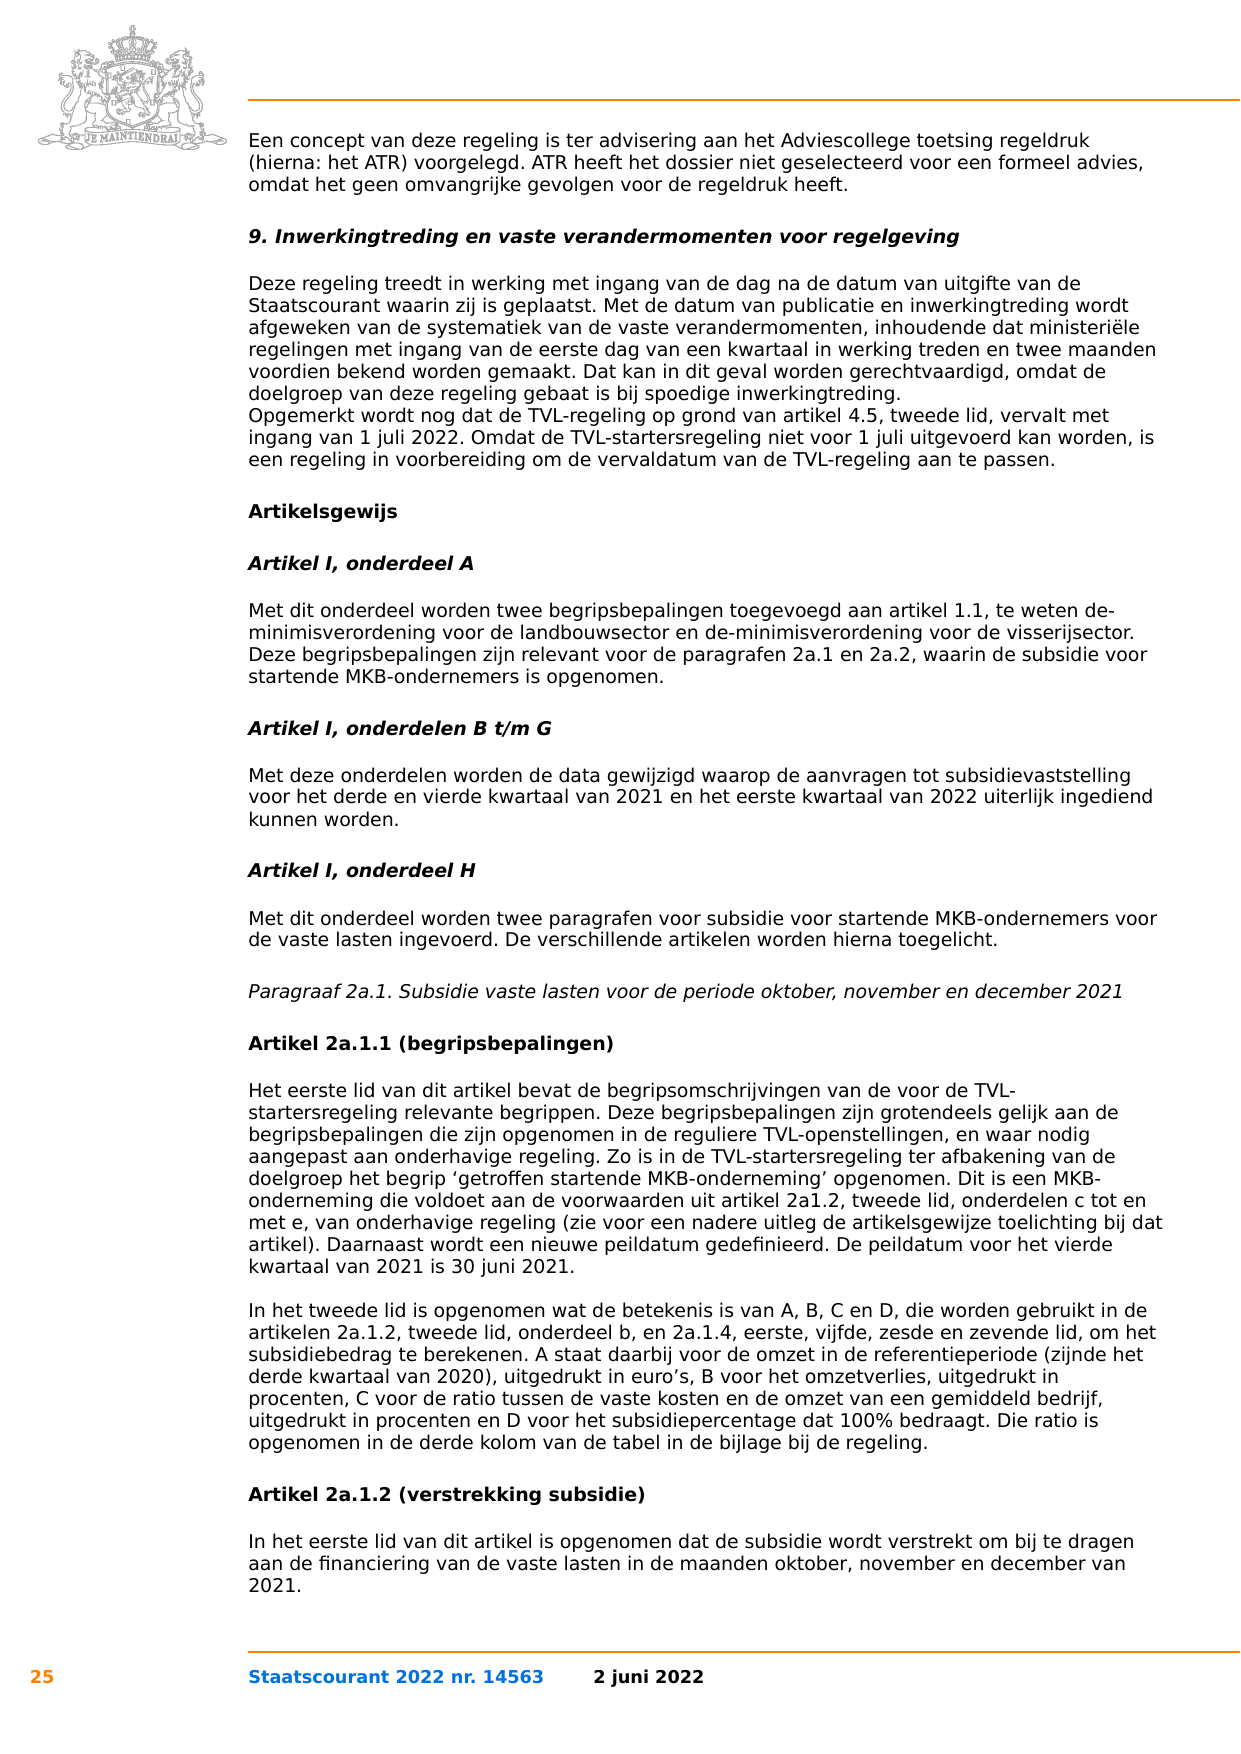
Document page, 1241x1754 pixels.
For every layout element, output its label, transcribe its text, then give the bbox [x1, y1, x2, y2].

text Met dit onderdeel worden twee begripsbepalingen toegevoegd aan artikel 1.1, te weten de-minimisverordening voor de landbouwsector en de-minimisverordening voor de visserijsector. Deze begripsbepalingen zijn relevant voor de paragrafen 2a.1 en 2a.2, waarin de subsidie voor startende MKB-ondernemers is opgenomen. [248, 599, 1163, 687]
text Het eerste lid van dit artikel bevat de begripsomschrijvingen van de voor de TVL-startersregeling relevante begrippen. Deze begripsbepalingen zijn grotendeels gelijk aan de begripsbepalingen die zijn opgenomen in de reguliere TVL-openstellingen, en waar nodig aangepast aan onderhavige regeling. Zo is in de TVL-startersregeling ter afbakening van de doelgroep het begrip ‘getroffen startende MKB-onderneming’ opgenomen. Dit is een MKB-onderneming die voldoet aan de voorwaarden uit artikel 2a1.2, tweede lid, onderdelen c tot en met e, van onderhavige regeling (zie voor een nadere uitleg de artikelsgewijze toelichting bij dat artikel). Daarnaast wordt een nieuwe peildatum gedefinieerd. De peildatum voor het vierde kwartaal van 2021 is 30 juni 2021. [248, 1080, 1163, 1278]
subtitle Artikelsgewijs [248, 501, 1163, 523]
subtitle Artikel 2a.1.1 (begripsbepalingen) [248, 1033, 1163, 1055]
text Deze regeling treedt in werking met ingang van de dag na de datum van uitgifte van de Staatscourant waarin zij is geplaatst. Met de datum van publicatie en inwerkingtreding wordt afgeweken van de systematiek van de vaste verandermomenten, inhoudende dat ministeriële regelingen met ingang van de eerste dag van een kwartaal in werking treden en twee maanden voordien bekend worden gemaakt. Dat kan in dit geval worden gerechtvaardigd, omdat de doelgroep van deze regeling gebaat is bij spoedige inwerkingtreding. [248, 273, 1163, 405]
subtitle Artikel I, onderdeel A [248, 553, 1163, 574]
subtitle Artikel I, onderdelen B t/m G [248, 717, 1163, 739]
text Met deze onderdelen worden de data gewijzigd waarop de aanvragen tot subsidievaststelling voor het derde en vierde kwartaal van 2021 en het eerste kwartaal van 2022 uiterlijk ingediend kunnen worden. [248, 764, 1163, 830]
text In het eerste lid van dit artikel is opgenomen dat de subsidie wordt verstrekt om bij te dragen aan de financiering van de vaste lasten in de maanden oktober, november en december van 2021. [248, 1531, 1163, 1597]
text Een concept van deze regeling is ter advisering aan het Adviescollege toetsing regeldruk (hierna: het ATR) voorgelegd. ATR heeft het dossier niet geselecteerd voor een formeel advies, omdat het geen omvangrijke gevolgen voor de regeldruk heeft. [248, 130, 1163, 196]
subtitle Paragraaf 2a.1. Subsidie vaste lasten voor de periode oktober, november en december 2021 [248, 981, 1163, 1003]
subtitle 9. Inwerkingtreding en vaste verandermomenten voor regelgeving [248, 226, 1163, 248]
picture [38, 25, 227, 150]
text Opgemerkt wordt nog dat de TVL-regeling op grond van artikel 4.5, tweede lid, vervalt met ingang van 1 juli 2022. Omdat de TVL-startersregeling niet voor 1 juli uitgevoerd kan worden, is een regeling in voorbereiding om de vervaldatum van de TVL-regeling aan te passen. [248, 405, 1163, 471]
text Met dit onderdeel worden twee paragrafen voor subsidie voor startende MKB-ondernemers voor de vaste lasten ingevoerd. De verschillende artikelen worden hierna toegelicht. [248, 907, 1163, 951]
subtitle Artikel I, onderdeel H [248, 860, 1163, 882]
subtitle Artikel 2a.1.2 (verstrekking subsidie) [248, 1484, 1163, 1506]
text In het tweede lid is opgenomen wat de betekenis is van A, B, C en D, die worden gebruikt in de artikelen 2a.1.2, tweede lid, onderdeel b, en 2a.1.4, eerste, vijfde, zesde en zevende lid, om het subsidiebedrag te berekenen. A staat daarbij voor de omzet in de referentieperiode (zijnde het derde kwartaal van 2020), uitgedrukt in euro’s, B voor het omzetverlies, uitgedrukt in procenten, C voor de ratio tussen de vaste kosten en de omzet van een gemiddeld bedrijf, uitgedrukt in procenten en D voor het subsidiepercentage dat 100% bedraagt. Die ratio is opgenomen in de derde kolom van de tabel in de bijlage bij de regeling. [248, 1300, 1163, 1454]
